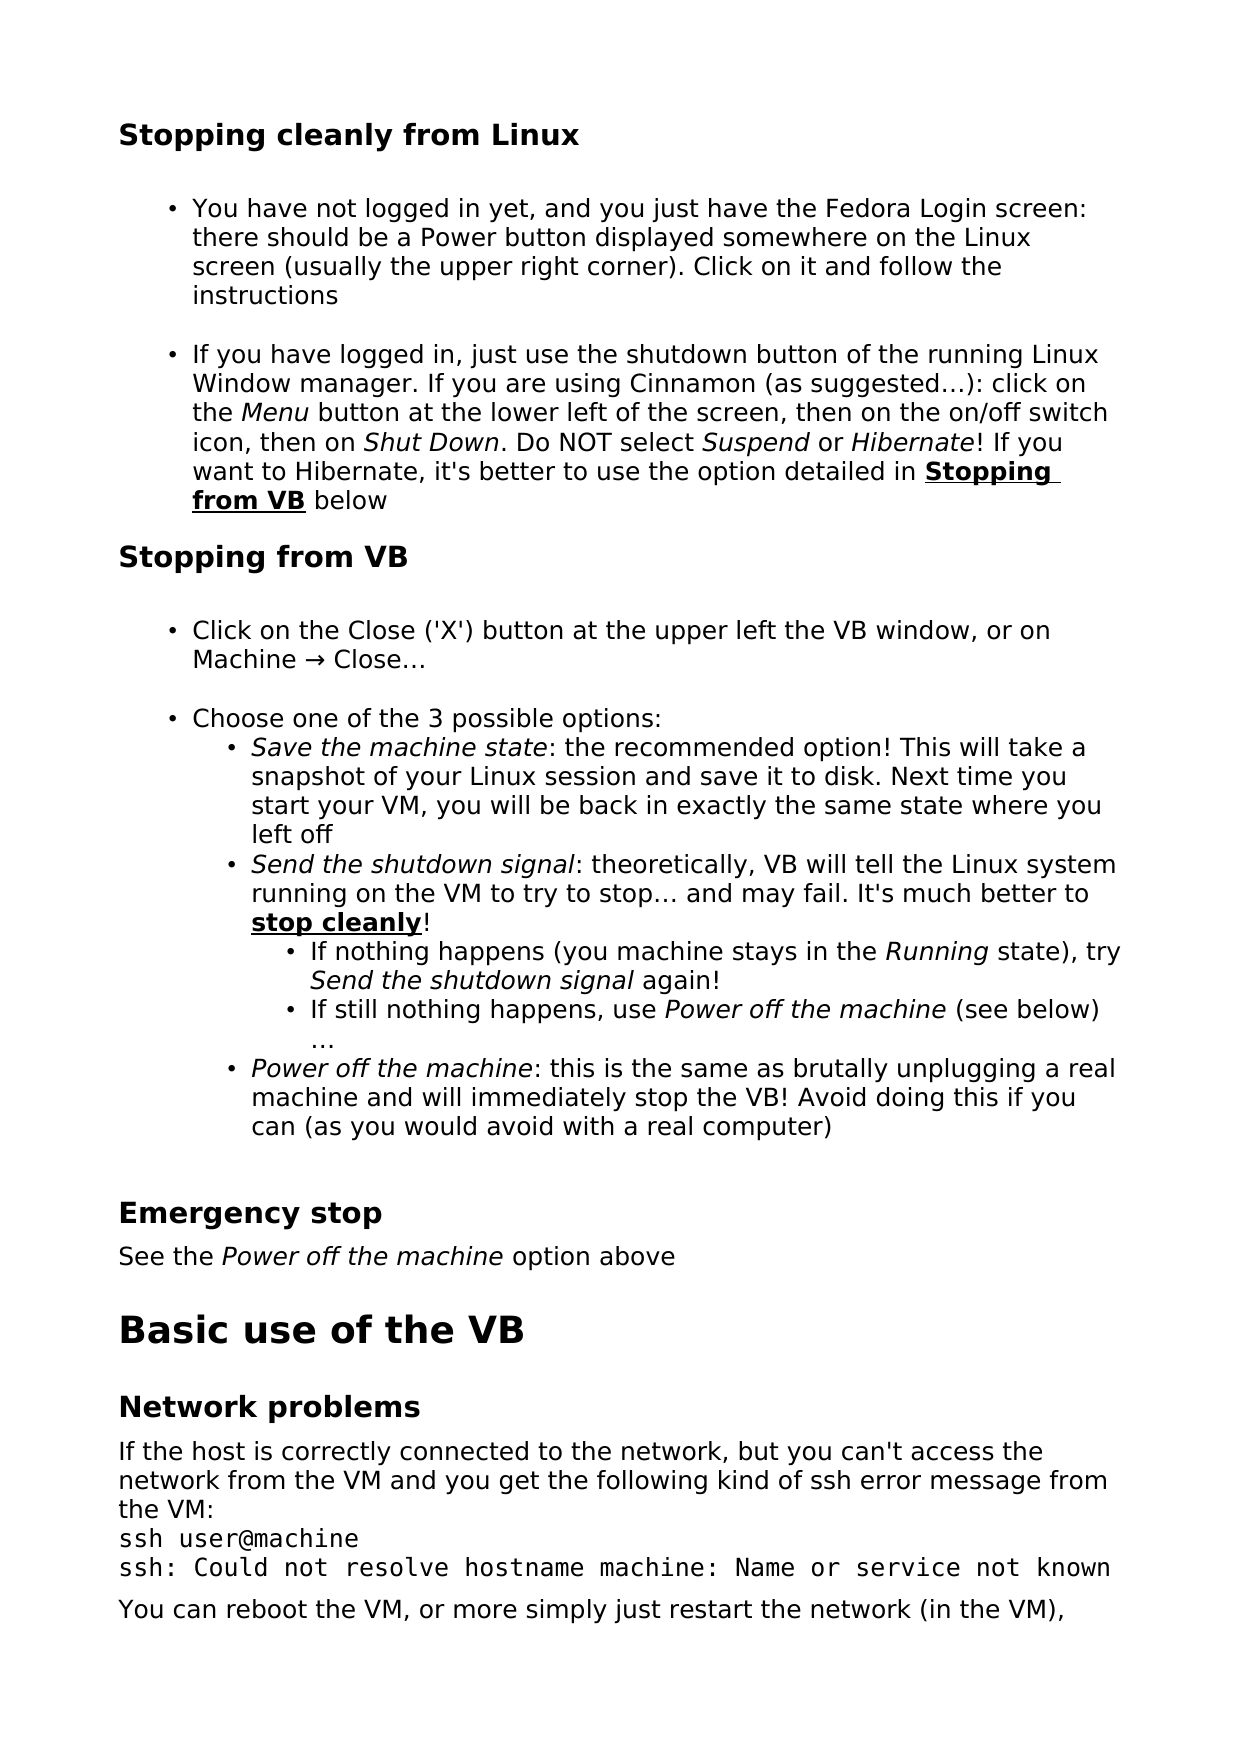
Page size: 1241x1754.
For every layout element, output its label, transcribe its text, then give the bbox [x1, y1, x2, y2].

list Choose one of the 3 possible options: [177, 704, 1122, 733]
subtitle Basic use of the VB [118, 1309, 1122, 1353]
list If you have logged in, just use the shutdown button of the running Linux Window manager. If you are using Cinnamon (as suggested…): click on the Menu button at the lower left of the screen, then on the on/off switch icon, then on Shut Down. Do NOT select Suspend or Hibernate! If you want to Hibernate, it's better to use the option detailed in Stopping from VB below [177, 340, 1122, 515]
list Send the shutdown signal: theoretically, VB will tell the Linux system running on the VM to try to stop… and may fail. It's much better to stop cleanly! [236, 850, 1122, 937]
text You can reboot the VM, or more simply just restart the network (in the VM), [118, 1595, 1122, 1624]
subtitle Emergency stop [118, 1196, 1122, 1230]
list If nothing happens (you machine stays in the Running state), try Send the shutdown signal again! [295, 937, 1122, 996]
list Power off the machine: this is the same as brutally unplugging a real machine and will immediately stop the VB! Avoid doing this if you can (as you would avoid with a real computer) [236, 1054, 1122, 1141]
list Save the machine state: the recommended option! This will take a snapshot of your Linux session and save it to disk. Next time you start your VM, you will be back in exactly the same state where you left off [236, 733, 1122, 850]
list If still nothing happens, use Power off the machine (see below)… [295, 996, 1122, 1054]
list You have not logged in yet, and you just have the Fedora Login screen: there should be a Power button displayed somewhere on the Linux screen (usually the upper right corner). Click on it and follow the instructions [177, 194, 1122, 311]
subtitle Network problems [118, 1390, 1122, 1424]
subtitle Stopping cleanly from Linux [118, 118, 1122, 152]
text See the Power off the machine option above [118, 1242, 1122, 1272]
subtitle Stopping from VB [118, 540, 1122, 574]
text If the host is correctly connected to the network, but you can't access the network from the VM and you get the following kind of ssh error message from the VM: ssh user@machine ssh: Could not resolve hostname machine: Name or service not known [118, 1437, 1122, 1582]
list Click on the Close ('X') button at the upper left the VB window, or on Machine → Close… [177, 616, 1122, 674]
